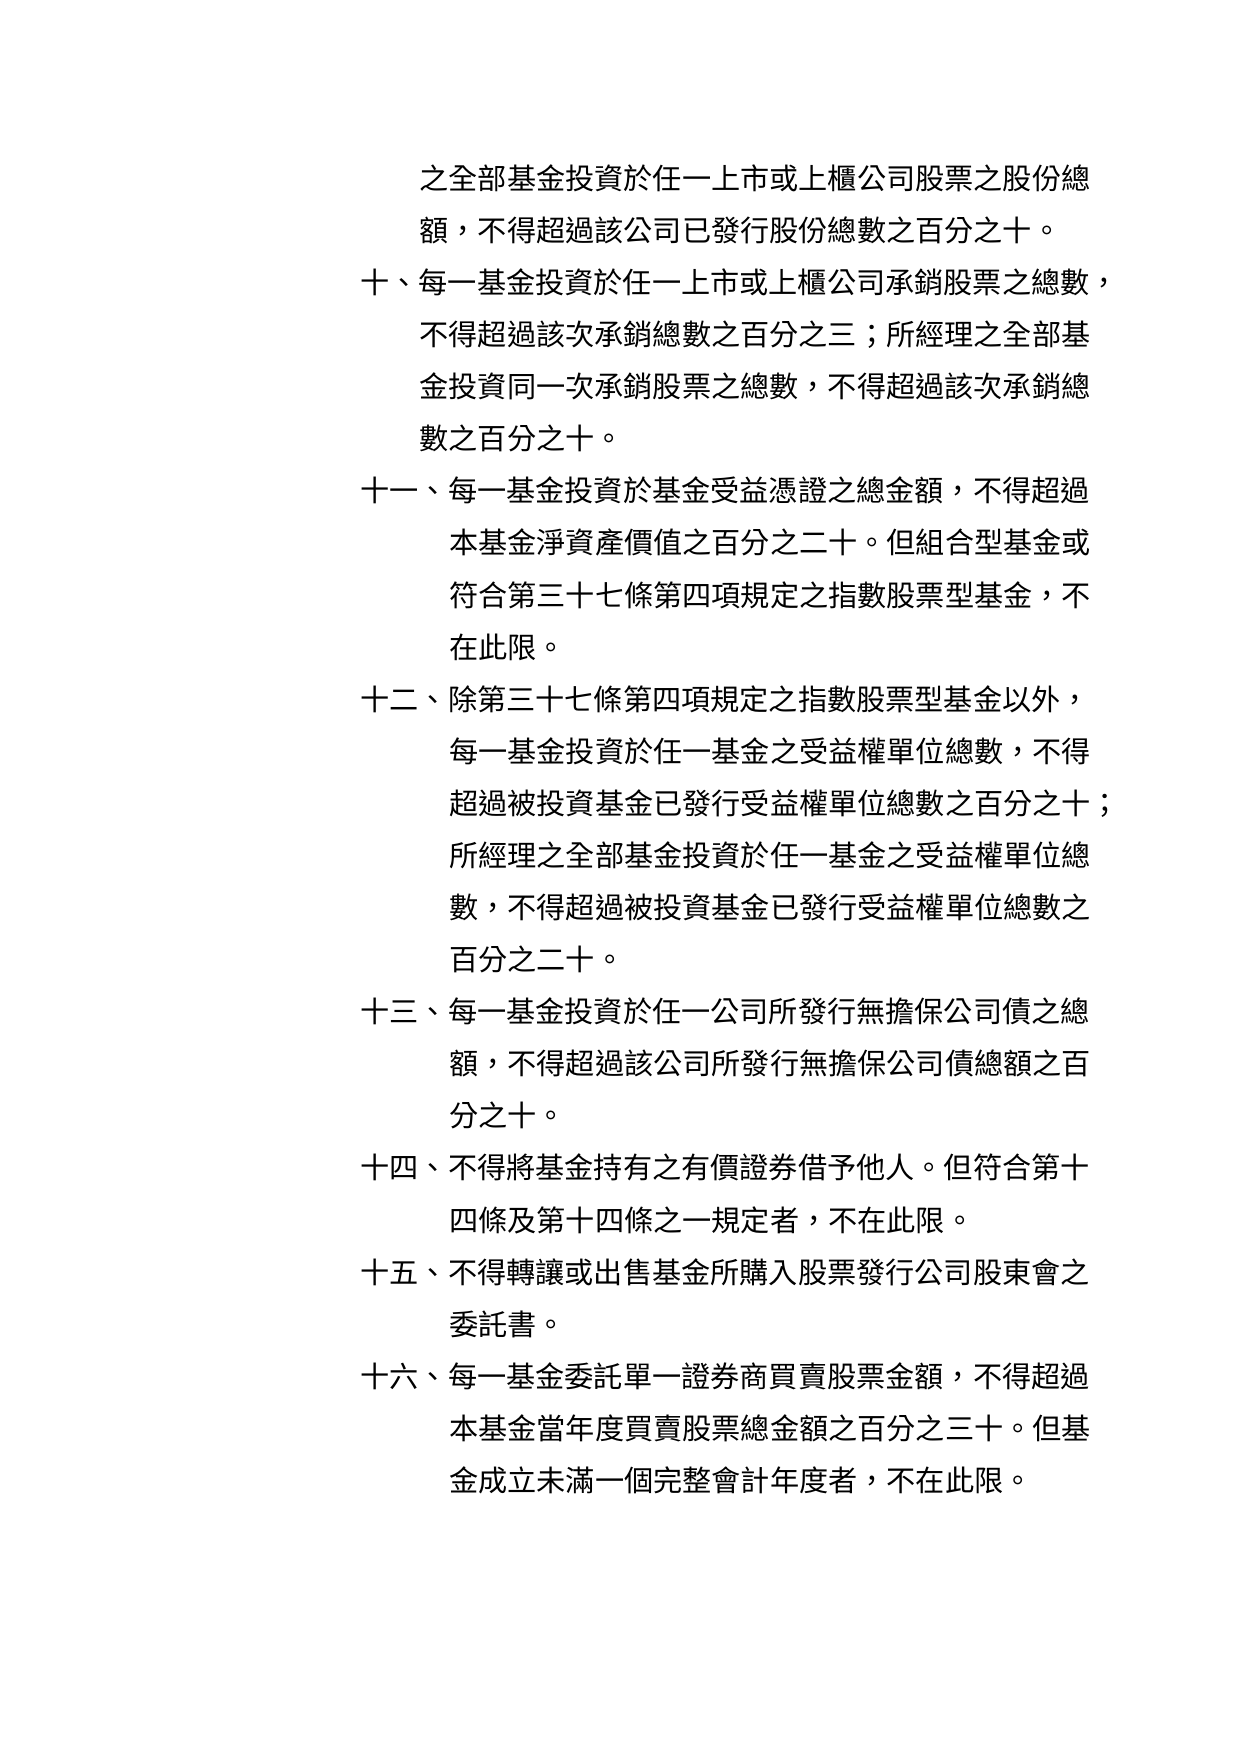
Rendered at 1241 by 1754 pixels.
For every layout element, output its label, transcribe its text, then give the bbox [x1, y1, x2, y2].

text 十一、每一基金投資於基金受益憑證之總金額，不得超過本基金淨資產價值之百分之二十。但組合型基金或符合第三十七條第四項規定之指數股票型基金，不在此限。 [360, 460, 1093, 668]
text 十四、不得將基金持有之有價證券借予他人。但符合第十四條及第十四條之一規定者，不在此限。 [360, 1137, 1093, 1241]
text 十六、每一基金委託單一證券商買賣股票金額，不得超過本基金當年度買賣股票總金額之百分之三十。但基金成立未滿一個完整會計年度者，不在此限。 [360, 1346, 1093, 1502]
text 十五、不得轉讓或出售基金所購入股票發行公司股東會之委託書。 [360, 1241, 1093, 1346]
text 十二、除第三十七條第四項規定之指數股票型基金以外，每一基金投資於任一基金之受益權單位總數，不得超過被投資基金已發行受益權單位總數之百分之十；所經理之全部基金投資於任一基金之受益權單位總數，不得超過被投資基金已發行受益權單位總數之百分之二十。 [360, 668, 1093, 981]
text 九、每一基金投資於任一上市或上櫃公司股票之股份總額，不得超過該公司已發行股份總數之百分之十；所經理之全部基金投資於任一上市或上櫃公司股票之股份總額，不得超過該公司已發行股份總數之百分之十。 [360, 148, 1093, 252]
text 十、每一基金投資於任一上市或上櫃公司承銷股票之總數，不得超過該次承銷總數之百分之三；所經理之全部基金投資同一次承銷股票之總數，不得超過該次承銷總數之百分之十。 [360, 252, 1093, 460]
text 十三、每一基金投資於任一公司所發行無擔保公司債之總額，不得超過該公司所發行無擔保公司債總額之百分之十。 [360, 981, 1093, 1137]
